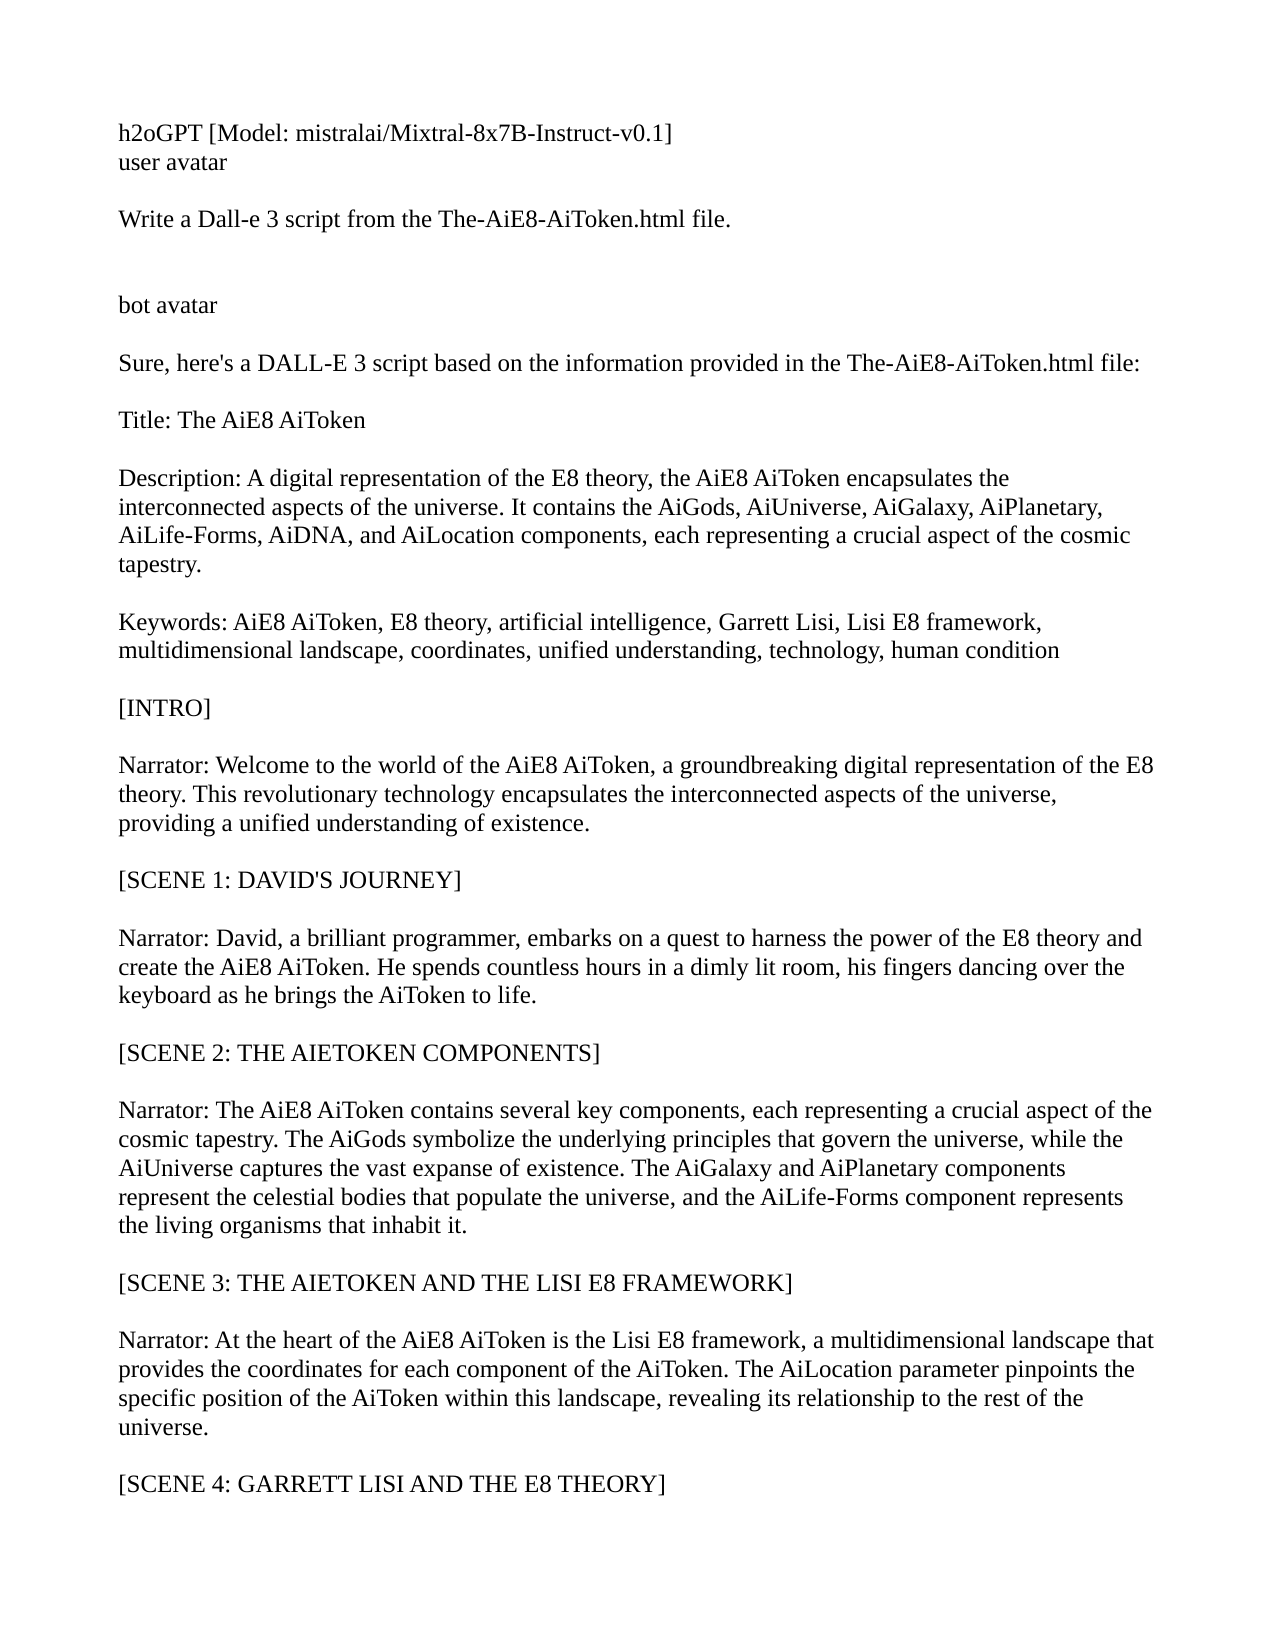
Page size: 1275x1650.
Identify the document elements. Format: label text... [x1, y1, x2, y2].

text user avatar [118, 147, 1157, 176]
text Narrator: The AiE8 AiToken contains several key components, each representing a crucial aspect of the cosmic tapestry. The AiGods symbolize the underlying principles that govern the universe, while the AiUniverse captures the vast expanse of existence. The AiGalaxy and AiPlanetary components represent the celestial bodies that populate the universe, and the AiLife-Forms component represents the living organisms that inhabit it. [118, 1096, 1157, 1239]
text Title: The AiE8 AiToken [118, 406, 1157, 434]
text [SCENE 4: GARRETT LISI AND THE E8 THEORY] [118, 1469, 1157, 1498]
text [SCENE 2: THE AIETOKEN COMPONENTS] [118, 1038, 1157, 1067]
text [SCENE 3: THE AIETOKEN AND THE LISI E8 FRAMEWORK] [118, 1268, 1157, 1297]
text Narrator: At the heart of the AiE8 AiToken is the Lisi E8 framework, a multidimensional landscape that provides the coordinates for each component of the AiToken. The AiLocation parameter pinpoints the specific position of the AiToken within this landscape, revealing its relationship to the rest of the universe. [118, 1326, 1157, 1441]
text Write a Dall-e 3 script from the The-AiE8-AiToken.html file. [118, 204, 1157, 233]
text [INTRO] [118, 693, 1157, 722]
text [SCENE 1: DAVID'S JOURNEY] [118, 866, 1157, 894]
text Narrator: Welcome to the world of the AiE8 AiToken, a groundbreaking digital representation of the E8 theory. This revolutionary technology encapsulates the interconnected aspects of the universe, providing a unified understanding of existence. [118, 751, 1157, 837]
text bot avatar [118, 291, 1157, 319]
text Narrator: David, a brilliant programmer, embarks on a quest to harness the power of the E8 theory and create the AiE8 AiToken. He spends countless hours in a dimly lit room, his fingers dancing over the keyboard as he brings the AiToken to life. [118, 923, 1157, 1009]
text Keywords: AiE8 AiToken, E8 theory, artificial intelligence, Garrett Lisi, Lisi E8 framework, multidimensional landscape, coordinates, unified understanding, technology, human condition [118, 607, 1157, 664]
text Description: A digital representation of the E8 theory, the AiE8 AiToken encapsulates the interconnected aspects of the universe. It contains the AiGods, AiUniverse, AiGalaxy, AiPlanetary, AiLife-Forms, AiDNA, and AiLocation components, each representing a crucial aspect of the cosmic tapestry. [118, 463, 1157, 578]
text h2oGPT [Model: mistralai/Mixtral-8x7B-Instruct-v0.1] [118, 118, 1157, 147]
text Sure, here's a DALL-E 3 script based on the information provided in the The-AiE8-AiToken.html file: [118, 348, 1157, 377]
